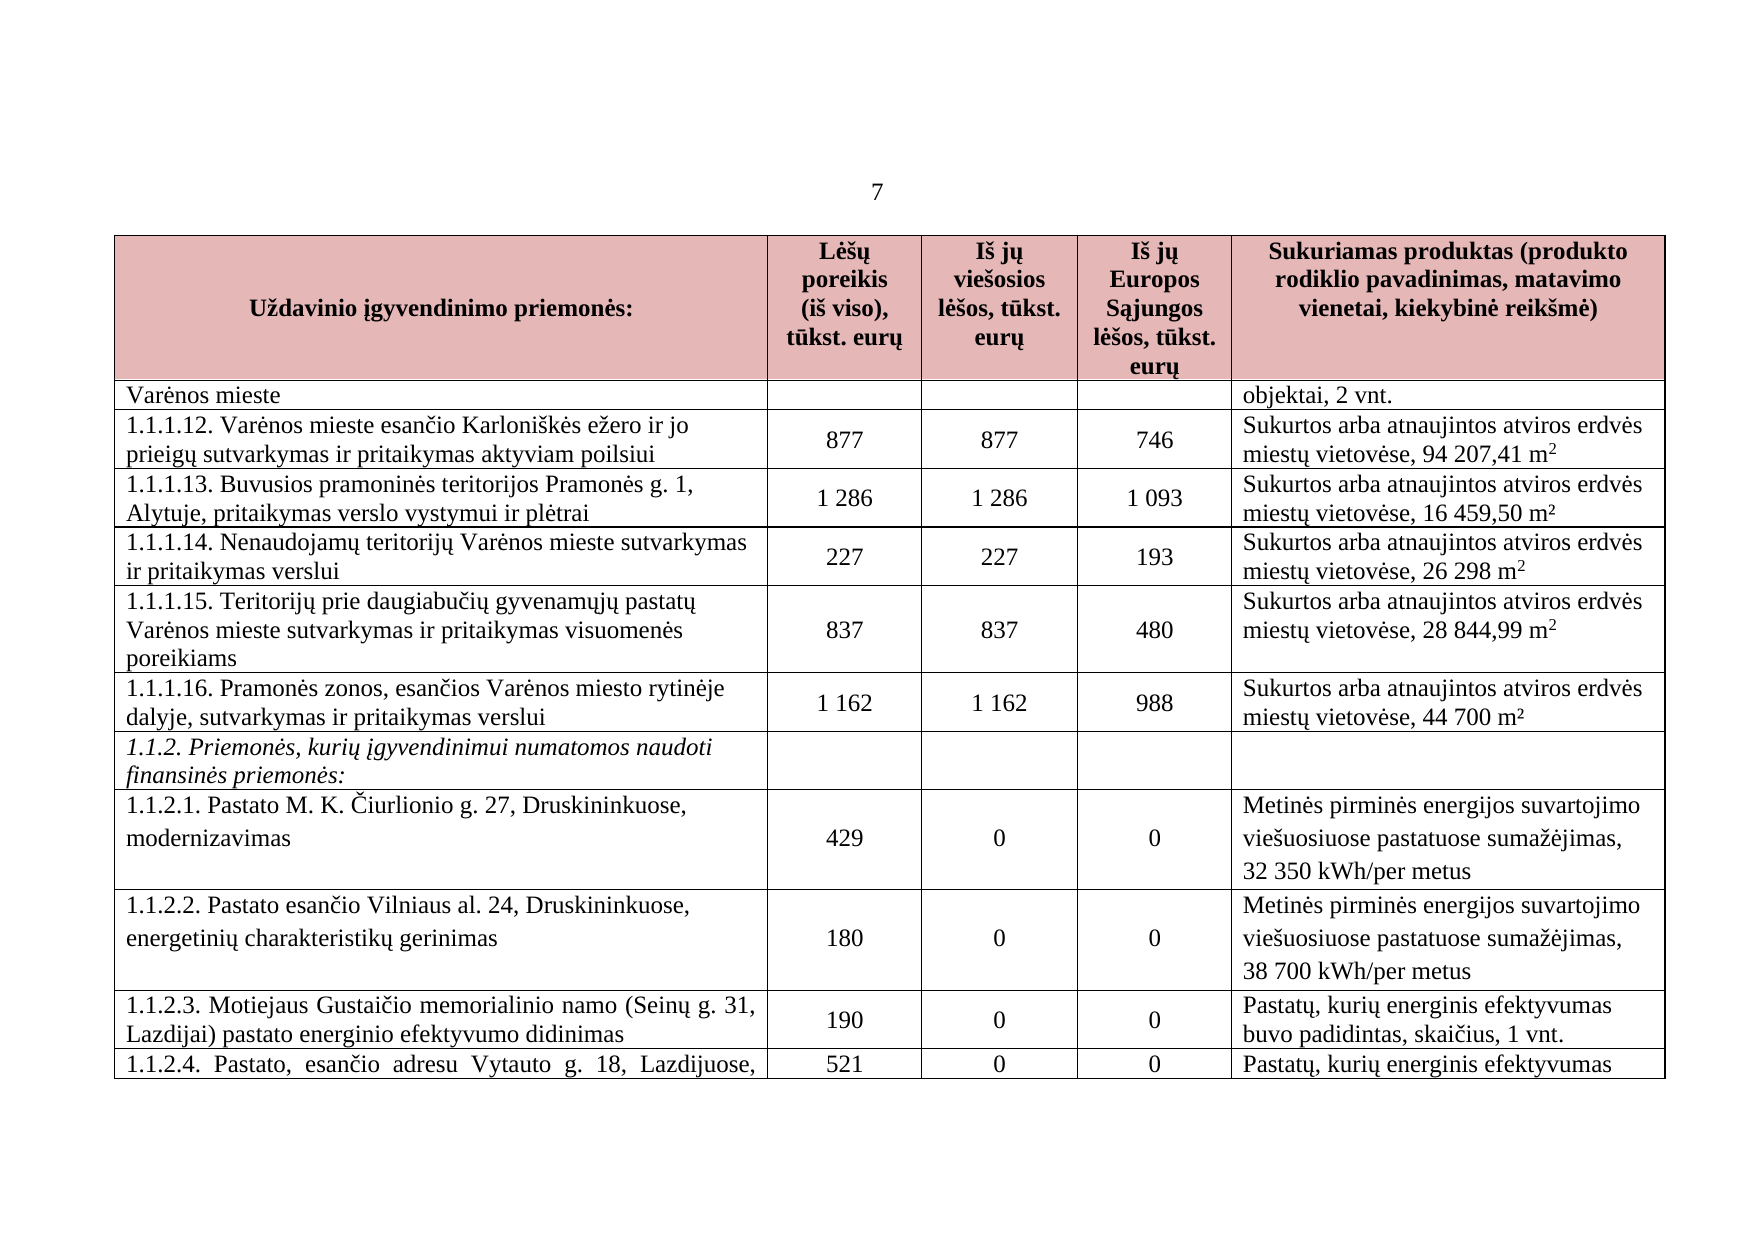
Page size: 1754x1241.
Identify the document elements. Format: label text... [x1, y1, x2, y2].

table_cell [1078, 732, 1231, 789]
table_cell 0 [922, 1049, 1077, 1078]
table_cell Metinės pirminės energijos suvartojimo viešuosiuose pastatuose sumažėjimas, 38 700 kWh/per metus [1232, 890, 1664, 989]
table_cell [1232, 732, 1664, 789]
table_cell 227 [922, 528, 1077, 585]
table_cell 1 162 [922, 673, 1077, 731]
table_header Uždavinio įgyvendinimo priemonės: [115, 236, 767, 379]
table_cell Sukurtos arba atnaujintos atviros erdvės miestų vietovėse, 28 844,99 m2 [1232, 586, 1664, 672]
table_header Iš jų viešosios lėšos, tūkst. eurų [922, 236, 1077, 379]
table_cell 180 [768, 890, 921, 989]
table_cell 1.1.1.16. Pramonės zonos, esančios Varėnos miesto rytinėje dalyje, sutvarkymas ir pritaikymas verslui [115, 673, 767, 731]
table_cell 988 [1078, 673, 1231, 731]
table_cell 1 093 [1078, 469, 1231, 526]
table_cell 1.1.1.13. Buvusios pramoninės teritorijos Pramonės g. 1, Alytuje, pritaikymas verslo vystymui ir plėtrai [115, 469, 767, 526]
table_cell Sukurtos arba atnaujintos atviros erdvės miestų vietovėse, 16 459,50 m² [1232, 469, 1664, 526]
table_cell 480 [1078, 586, 1231, 672]
table_cell 521 [768, 1049, 921, 1078]
table_cell 227 [768, 528, 921, 585]
table_cell 1.1.1.15. Teritorijų prie daugiabučių gyvenamųjų pastatų Varėnos mieste sutvarkymas ir pritaikymas visuomenės poreikiams [115, 586, 767, 672]
table_cell 1.1.2.1. Pastato M. K. Čiurlionio g. 27, Druskininkuose, modernizavimas [115, 790, 767, 889]
table_cell 0 [922, 890, 1077, 989]
table_cell [768, 381, 921, 409]
table_cell 193 [1078, 528, 1231, 585]
table_cell 837 [768, 586, 921, 672]
table_cell [768, 732, 921, 789]
table_cell Sukurtos arba atnaujintos atviros erdvės miestų vietovėse, 94 207,41 m2 [1232, 410, 1664, 468]
table_cell 746 [1078, 410, 1231, 468]
table_cell 877 [922, 410, 1077, 468]
table_cell Varėnos mieste [115, 381, 767, 409]
table_cell 0 [922, 790, 1077, 889]
table_header Lėšų poreikis (iš viso), tūkst. eurų [768, 236, 921, 379]
table_cell 0 [1078, 1049, 1231, 1078]
table_cell objektai, 2 vnt. [1232, 381, 1664, 409]
table_cell 1.1.2.4. Pastato, esančio adresu Vytauto g. 18, Lazdijuose, [115, 1049, 767, 1078]
table_cell [1078, 381, 1231, 409]
table_cell Metinės pirminės energijos suvartojimo viešuosiuose pastatuose sumažėjimas, 32 350 kWh/per metus [1232, 790, 1664, 889]
table_cell 429 [768, 790, 921, 889]
table_cell 1.1.2. Priemonės, kurių įgyvendinimui numatomos naudoti finansinės priemonės: [115, 732, 767, 789]
table_cell [922, 381, 1077, 409]
table_cell 0 [1078, 890, 1231, 989]
table_cell 1 286 [768, 469, 921, 526]
table_cell Pastatų, kurių energinis efektyvumas buvo padidintas, skaičius, 1 vnt. [1232, 991, 1664, 1048]
table_cell 1 162 [768, 673, 921, 731]
table_cell 1.1.1.14. Nenaudojamų teritorijų Varėnos mieste sutvarkymas ir pritaikymas verslui [115, 528, 767, 585]
table_cell Pastatų, kurių energinis efektyvumas [1232, 1049, 1664, 1078]
table_cell 1 286 [922, 469, 1077, 526]
table_cell 1.1.2.2. Pastato esančio Vilniaus al. 24, Druskininkuose, energetinių charakteristikų gerinimas [115, 890, 767, 989]
table_header Iš jų Europos Sąjungos lėšos, tūkst. eurų [1078, 236, 1231, 379]
table_cell Sukurtos arba atnaujintos atviros erdvės miestų vietovėse, 26 298 m2 [1232, 528, 1664, 585]
table_cell 877 [768, 410, 921, 468]
table_cell 1.1.2.3. Motiejaus Gustaičio memorialinio namo (Seinų g. 31, Lazdijai) pastato energinio efektyvumo didinimas [115, 991, 767, 1048]
table_header Sukuriamas produktas (produkto rodiklio pavadinimas, matavimo vienetai, kiekybinė reikšmė) [1232, 236, 1664, 379]
table_cell 0 [1078, 991, 1231, 1048]
table_cell [922, 732, 1077, 789]
table_cell 1.1.1.12. Varėnos mieste esančio Karloniškės ežero ir jo prieigų sutvarkymas ir pritaikymas aktyviam poilsiui [115, 410, 767, 468]
table_cell 190 [768, 991, 921, 1048]
table_cell 0 [922, 991, 1077, 1048]
table_cell 0 [1078, 790, 1231, 889]
table_cell Sukurtos arba atnaujintos atviros erdvės miestų vietovėse, 44 700 m² [1232, 673, 1664, 731]
table_cell 837 [922, 586, 1077, 672]
